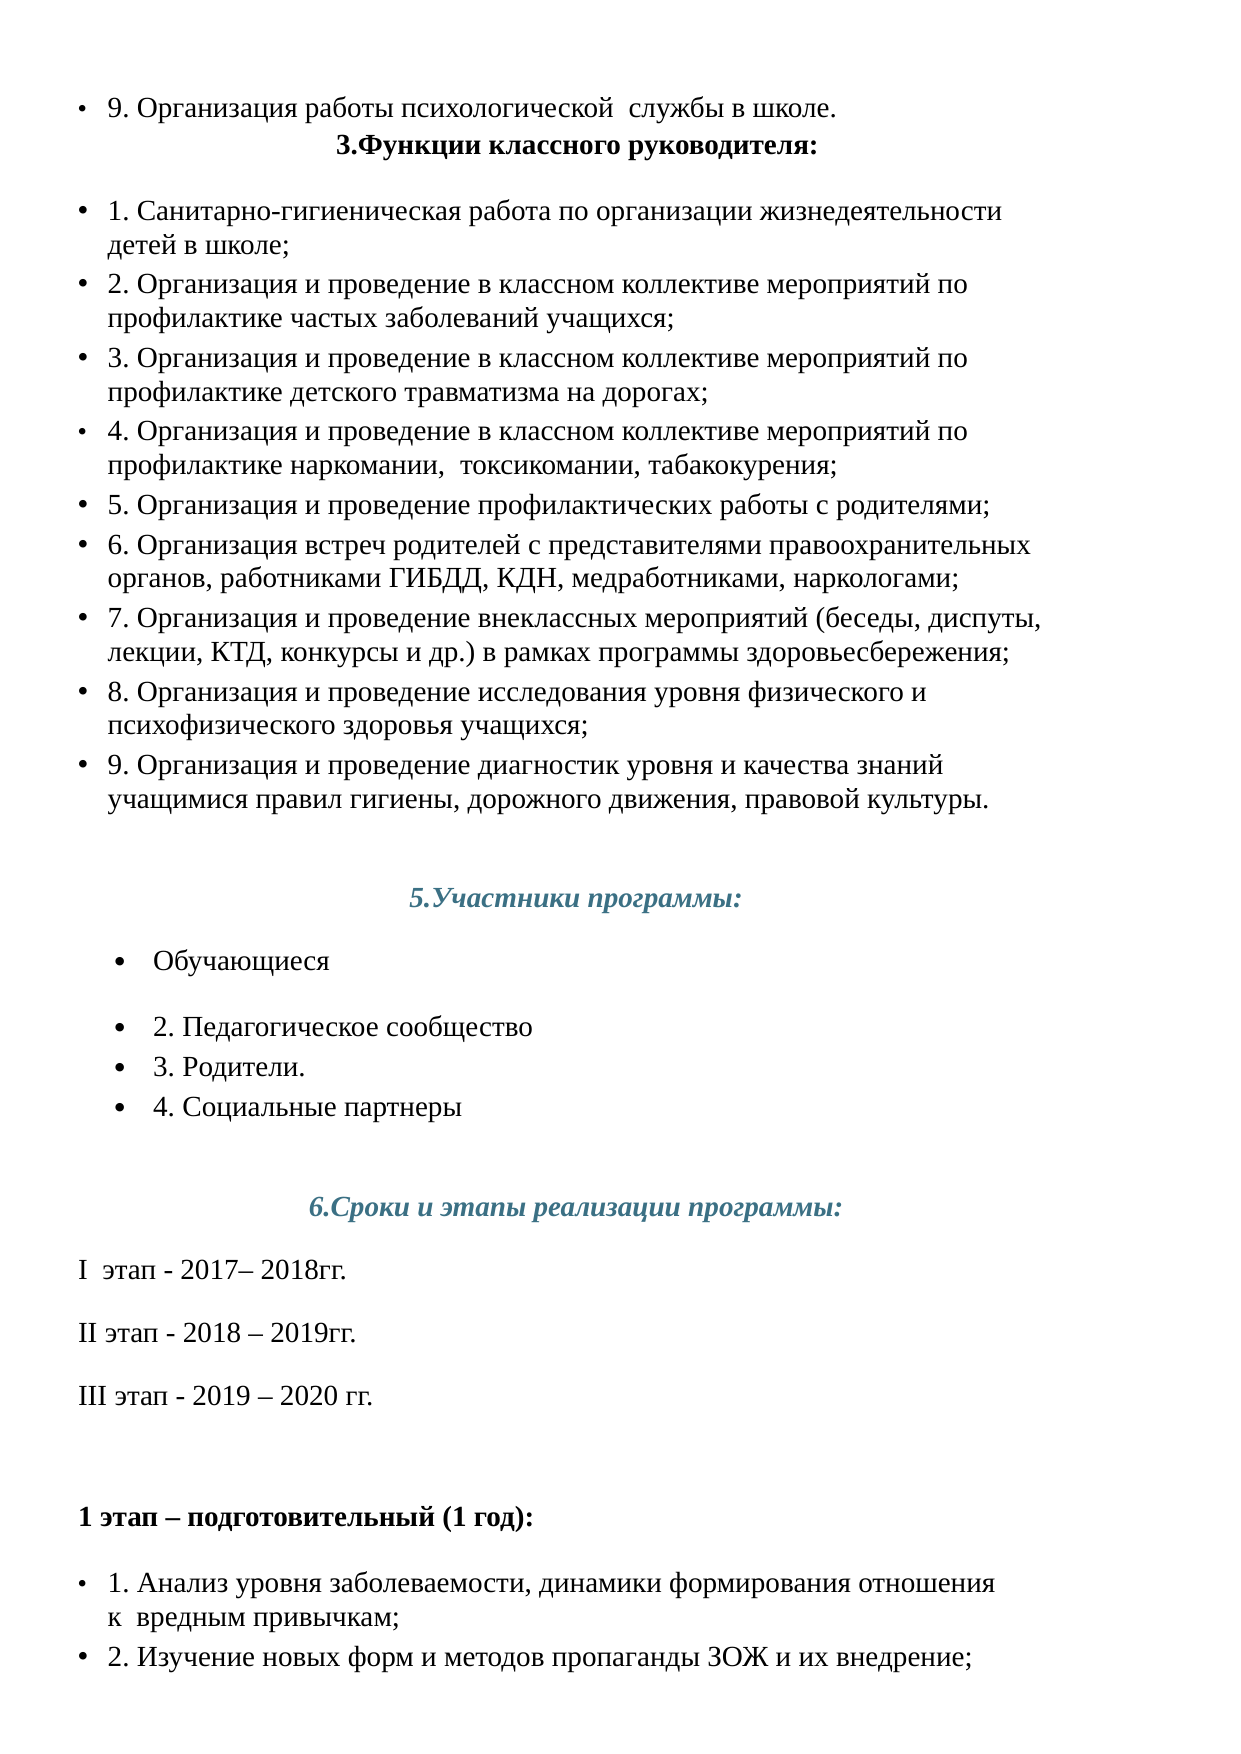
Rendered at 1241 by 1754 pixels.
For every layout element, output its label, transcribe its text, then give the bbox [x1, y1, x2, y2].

table_header [75, 80, 1165, 1678]
table_header Программа здоровьесбережения «Здоровье –это жизнь» 1.Введение. Проблемы сохранения здоровья учащихся и педагогов, привитие навыков здорового образа жизни, создание условий, направленных на укрепление здоровья, cохранение здоровья физического, психического и духовного, очень актуальны сегодня. Следует обеспечить школьнику возможность сохранения здоровья за период обучения в школе, сформировать у него необходимые знания, умения и навыки по здоровому образу жизни, научить использовать полученные знания в повседневной жизни. Обозначая цели деятельности по здоровьесбережению, мы исходили из полученных сведений о фактическом состоянии здоровья обучающихся и педагогов, о неблагоприятных для здоровья факторах, о выявленных достижениях педагогической науки и практики в сфере здоровьесбережения. Здоровье детей - это политика, в которой заложено наше будущее, поэтому перед педагогами, родителями и общественностью стоит задача воспитания здорового поколения. Но последние статистические данные свидетельствуют о том, что за период обучения детей в школе состояние здоровья ухудшается в несколько раз. Проблема здоровья учащихся вышла сегодня из разряда педагогических и обрела социальное значение. Поэтому в качестве основы нашей программы здоровьесбережения мы определили заботу о сохранении здоровья воспитанников и учителей. Охрана здоровья учителя является важным фактором укрепления здоровья ученика. Учитель обязан ответственно относится к своему здоровью, быть примером для ученика, вести здоровый образ жизни. Большинство разделов программы остается на все сроки внедрения программы, раздел 16 «Календарный план реализации программы» будет обновлятся каждый учебный год. 2.Цели программы: 1. создание в школе организационно - педагогических, материально -технических, санитарно - гигиенических и других условий здоровье сбережения, учитывающих индивидуальные показатели состояния здоровья участников образовательного процесса; 2. Усиление контроля за медицинским обслуживанием участников образовательного процесса; 3. Создание материально - технического, содержательного и информационного обеспечения агитационной и пропагандистской ра­боты по приобщению подрастающего поколения к здоровому образу жизни; 4. Развитие организационного, программного и материально- технического обеспечения дополнительного образования обучаю­щихся в аспектах здоровьесбережения, их отдыха, досуга; 5. Обеспечение системы полноценного сбалансированного питания в школе с учетом особенностей состояния здоровья участников образовательного процесса; 6. Разработка и внедрение комплекса мер по поддержанию здоровья педагогических работников школы. 3.Задачи программы: 1. Четкое отслеживание санитарно - гигиенического состояния школы; гигиеническое нормирование учебной нагрузки, объема домашних заданий и режима дня; 2. Освоение педагогами новых методов деятельности в процессе обучения школьников, использование технологий урока, сберегающих здоровье учащихся; 3. Планомерная организация полноценного сбалансированного питания учащихся; 4. Развитие психолого-медико-педагогической службы школы для своевременной профилактики психологического и физического состояния учащихся; 5. Привлечение системы кружковой, внеклассной и внешкольной работы к формированию здорового образа жизни учащихся; 6. Посещение научно-практических конференций, семинаров, лекций по данной проблеме и применение полученных педагогами знаний на практике. 4.Функции различных категорий работников школы. 1.Функции медицинской службы школы: 1. Проведение диспансеризации учащихся школы; медосмотр учащихся школы, определение уровня физического здоровья; 2. Выявление учащихся специальной медицинской группы. 2.Функции администрации: 1. Общее руководство реализацией программы: организация, координация, контроль; 2. Общее руководство и контроль за организацией горячего питания учащихся в школе; 3. Организация преподавания вопросов валеологии на уроках биологии и ОБЖ в классах среднего и старшего звена; 4. Организация и контроль уроков физкультуры; 5.Обеспечение работы спортзала во внеурочное время и во время каникул, работы спортивных секций; 6. Разработка системы внеклассных мероприятий по укреплению физического здоровья учащихся и ее контроль; 7. Организация работы классных руководителей по программе здоровьесбережения и ее контроль; 8. Организация создания банка данных о социально неблагополучных семьях и обеспечение поддержки детей из таких семей; 9. Организация работы психологической службы в школе. 3.Функции классного руководителя: 1. Санитарно-гигиеническая работа по организации жизнедеятельности детей в школе; 2. Организация и проведение в классном коллективе мероприятий по профилактике частых заболеваний учащихся; 3. Организация и проведение в классном коллективе мероприятий по профилактике детского травматизма на дорогах; 4. Организация и проведение в классном коллективе мероприятий по профилактике наркомании, токсикомании, табакокурения; 5. Организация и проведение профилактических работы с родителями; 6. Организация встреч родителей с представителями правоохранительных органов, работниками ГИБДД, КДН, медработниками, наркологами; 7. Организация и проведение внеклассных мероприятий (беседы, диспуты, лекции, КТД, конкурсы и др.) в рамках программы здоровьесбережения; 8. Организация и проведение исследования уровня физического и психофизического здоровья учащихся; 9. Организация и проведение диагностик уровня и качества знаний учащимися правил гигиены, дорожного движения, правовой культуры. 5.Участники программы: Обучающиеся 2. Педагогическое сообщество 3. Родители. 4. Социальные партнеры 6.Сроки и этапы реализации программы: І этап - 2017– 2018гг. ІІ этап - 2018 – 2019гг. ІІІ этап - 2019 – 2020 гг. 1 этап – подготовительный (1 год): 1. Анализ уровня заболеваемости, динамики формирования отношения к вредным привычкам; 2. Изучение новых форм и методов пропаганды ЗОЖ и их внедрение; разработка системы профилактических и воспитательных мероприятий. 2 этап – апробационный ( 1 год): 1.Внедрение новых форм и методов пропаганды ЗОЖ, выявление наиболее эффективных; 2. Систематическая учебная и воспитательная работа по пропаганде ЗОЖ; выполнение оздоровительных мероприятий. 3 этап - контрольно-обобщающий (1год): 1. Сбор и анализ результатов выполнения программы; коррекции деятельности. 7.Модель личности ученика. По завершении этапа проектирования управленческих решений наступает этап их исполнения. При этом работникам школы необхо­димо знать, какие результаты должны быть получены в ходе их деятельности по реализации решений, направленных на обеспечение здоровьесбережения детей и подростков. Для этого нами создана прогнозируемая модель личности ученика 8.Ожидаемые конечные результаты программы: 1. Повышение функциональных возможностей организма учащихся, развитие физического потенциала школьников; 2. Рост уровня физического развития и физической подговленности школьников. 3. Повышение приоритета здорового образа жизни; повышение мотивации к двигательной деятельности, здоровому об разу жизни; 4. Повышение уровня самостоятельности и активности школьников; повышение профессиональной компетенции и заинтересованности педагогов в сохранении и укреплении как здоровья школьников, так и своего здоровья. 9.Реализация программы направлена на формирование у обучающихся культуры отношения к своему здоровью, что включает в себя: 1. Культуру физиологическую (способность управлять физиологическими процессами и наращивать резервные мощности организма); 2. Культуру физическую (способность управлять физическими природосообразными движениями); 3. Культуру психологическую (способность управлять своими чувствами и эмоциями); культуру интеллектуальную (способность управ­лять своими мыслями и контролировать их); Базовыми компонентами на всех ступенях являются: - формирование ценностного отношения к вопросам, касающимся здоровья и здорового образа жизни; - формирование системы знаний по овладению методами оздоровления организма; - формирование положительной мотивации, направленной на занятия физическими упражнениями, различными видами спорта; - формирование основ медицинских знаний по вопросам оказания доврачебной помощи себе и другому человеку. 10.Методы контроля над реализацией программы: - проведение заседаний Методического совета школы; - посещение и взаимопосещение уроков, проводимых по ЗОТ; - создание методической копилки опыта; - мониторинг состояния здоровья учащихся и морально-психологического климата в школе. - сбор статистики о динамике развития мотивации к обучению. - контроль за организацией учебного процесса, распределением учебной нагрузки, объемом домашних заданий, внешкольной образовательной деятельностью учащихся в свете формирования здорового образа жизни. 11.Основные направления деятельности программы: Медицинское направление предполагает: - создание соответствующих санитарным требованиям условий для воспитания и обучения детей и формирование их здоровья: - составление расписания на основе санитарно-гигиенических требований; - проведение физкультминуток; - гигиеническое нормирование учебной нагрузки и объема домашних заданий с учетом школьного расписания, режима дня; - четкое отслеживание санитарно - гигиенического состояния школы; - планомерная организация питания учащихся; - реабилитационную работу: - обязательное медицинское обследование; - мероприятия по очистке воды. Просветительское направление предполагает: -организацию деятельности с учащимися по профилактике табакокурения, алкоголизма, наркомании; - организацию деятельности с родителями по профилактике табакокурения, алкоголизма, наркомании; - пропаганда здорового образа жизни (тематические классные часы, лекции, познавательные игры, конкурсы рисунков, плакатов, стихотворений, различные акции; совместная работа с учреждениями здравоохранения и органами внутренних дел по профилактике токсикомании, наркомании, курения и алкоголизма; пропаганда физической культуры и здорового образа жизни через уроки биологии, географии, химии, экологии, ОБЖ, физической культуры). Психолого-педагогическое направление предполагает: - использование здоровьесберегающих технологий, форм и методов в организации учебной деятельности; - предупреждение проблем развития ребенка; - обеспечение адаптации на разных этапах обучения; - развитие познавательной и учебной мотивации; - формирование навыков саморегуляции и здорового жизненного стиля; - совершенствование деятельности психолого - медико - педагогической службы школы для своевременной профилак­тики психологического и физиологического состояния учащихся и совершенствованию здоровье сберегающих технологий обучения; - организация психолого-медико-педагогической и коррекционной помощи учащимся. Спортивно-оздоровительное направление предполагает: - организацию спортивных мероприятий с целью профилактики заболеваний и приобщение к здоровому досугу; - привлечение системы кружковой, внеклассной и внешкольной работы к формированию здорового образа жизни учащихся; - широкое привлечение учащихся, родителей, социальных партнёров школы к физической культуре и спорту, различным формам оздоровительной работы. Диагностическое направление предполагает: - проведение мониторинга за состоянием здоровья, в ходе которого выявляются: - общее состояние здоровья, наличие хронических заболеваний; - текущая заболеваемость, в том числе скрытая (ребенок не обращается к врачу, а 2-3 дня находится дома под наблюдением родителей); - режим дня, бытовые условия; внешкольная занятость дополнительными занятиями. 12.Здоровьесберегающие образовательные технологии: - здоровьесберегающие медицинские технологии; - здоровьесберегающие технологии административной работы в школе; - здоровьесберегающие технологии семейного воспитания; - здоровьеформирующие образовательные технологии, т.е. все те психолого-педагогические технологии, программы, методы, которые направлены на воспитание у учащихся культуры здоровья, личностных качеств, способствующих его сохранению и укреплению, формирование представления о здоровье как ценности. 13.Реализация основных направлений программы: Убеждение учащихся ежедневно выполнять утреннюю гимнастику, соблюдать режим труда и отдыха школьника. Проведение динамических пауз и подвижных игр во время учебного дня. Посильные домашние задания, которые должны составлять не более одной трети выполняемой работы в классе. Контроль над сменой видов деятельности школьников в течение дня, чему способствует удобное расписание уроков. Проведение ежедневной влажной уборки, проветривание классных комнат на переменах, озеленение классных помещений комнатными растениями. 6. Ежемесячное проведение генеральных уборок классных помещений. 7.Обеспечение каждого учащегося горячим питанием в столовой. 8. Контроль условий теплового режима и освещённости классных помещений. 9. Привлечение учащихся к занятиям во внеурочное время в спортивных секциях, действующих в школе и вне её. 10. В рамках обучения детей правильному отношению к собственному здоровью проведение бесед, воспитательных часов с учётом возрастных особенностей детей с привлечением родителей и социальных партнеров. 11.Создание комфортной атмосферы в школе и классных коллективах, толерантных отношений всех участников образовательного процесса. 12. Обучение учащихся оказанию первой медицинской помощи. 14.Применение разнообразных форм работы: 1.Учет состояния детей: - анализ медицинских карт; - определение группы здоровья; - учет посещаемости занятий; - контроль санитарно-гигиенических условий и режима работы классов. 2.Физическая и психологическая разгрузка учащихся: - организация работы спортивных секций, кружков, клубов, проведение дополнительных уроков физической культуры; - динамические паузы; - индивидуальные занятия; - организация спортивных перемен; - дни здоровья; - физкульминутка для учащихся; - организация летних оздоровительный лагерей при школе с дневным пребыванием. 3.Урочная и внеурочная работа: - открытые уроки учителей физической культуры, ОБЖ; - открытые классные и общешкольные мероприятия физкультурно- - оздоровительной направленности; - спортивные кружки и секции: баскетбол, волейбол футбол легкая атлетика, шашки и шахматы, настольный теннис. 15.План деятельности по реализации программы 16. Календарный план реализации программы здоровьесбережения на 2017-2018 учебный год Сентябрь 1. Организация дежурства по школе и по классам. 2. Налаживание работы кружков и секций, организация внеурочной деятельности. 3. Включение в планы родительского всеобуча, планы методических объединений и план работы школьной библиотеки мероприятий, способствующих повышению эффективности работы по здоровьесбережению детей. 4. Включение в планы по руководству и контролю вопросов, способствующих улучшению работы школы по здоровье сбережению. 5. Организация питания учащихся. 6. Проведение физкультминуток, подвижных игр на переменах. 7. Проведение внутришкольных и участие в районных спортивно-массовых соревнованиях и спартакиаде. 8. Проведение месячника по предупреждению дорожно-транспортного травматизма. Проведение лекций, бесед, воспитательных часов по формированию здорового образа жизни. 9. Обеспечение контроля занятости детей во внеурочное время (систематически). 10. Организация каникулярного отдыха и оздоровления детей. 11. Организация работы спецгруппы. Октябрь 1. Организация работы учащихся по трудоустройству и поддержанию порядка на закреплённых участках, работа по созданию и поддержанию уюта в классах, школе, по сохранению школьного имущества. 2. Планирование занятости учащихся в каникулярный период. 3. Подготовка классов к зиме. 4. Проведение внутришкольных спортивных мероприятий и соревнований, участие в районной спартакиаде. 5. Проведение лекций, бесед, воспитательных часов по формированию здорового образа жизни. 6. Физкультминутки (ежедневно). 7. Подвижные игры на переменах (ежедневно). Ноябрь 1. Проведение мероприятий, приуроченных к празднику « День матери». 2. Проведение воспитательных часов и мероприятий по теме « Курение - вред». Итог: выпуск плакатов, посвященных борьбе с курением и наркотиками. 3. Совещание актива по проведению физкультурных праздников, игр на местности. 4. Физкультминутки и динамические паузы (систематически) 5. Отчёты о проделанной работе по здоровье сбережению. Декабрь 1. Проведение открытых воспитательных часов, мероприятий, посвященных всемирному дню борьбы со СПИДом. 2. Первенство школы по волейболу. 3. Проведение конкурсов «Папа, мама, я - спортивная семья», посвященных празднованию Дня семьи. 4. Физкультминутки и динамические паузы (ежедневно). 5. Организация каникулярного отдыха и оздоровления детей. Январь 1. Открытые воспитательные часы «Тренинг здорового образа жизни». 2. «Весёлые старты». 3. Физкультминутки и динамические паузы. Февраль 1. Месячник оборонно-массовой и патриотической работы. 2. День защитника Отечества. 3. Соревнования по шашкам. 4. Физкультминутки и динамические паузы. Март 1. Планирование занятости учащихся в каникулярный период. 2. Подготовка ко Дню здоровья. Физкультминутки и динамические паузы. 3. Организация каникулярного отдыха и оздоровления детей. Апрель 1. Всемирный день здоровья. 2. Операция «Милосердие», операция «Память». 3. Благоустройство школьной территории. 4. Первенство школы по кроссу. 5. День здоровья. 6. Динамические паузы, физкультминутки. Май 1. Подготовительная работа к организации занятости учащихся в летний период. 2. Мероприятия, посвященные Дню Победы в ВОВ. 3. «Весёлые старты». 4. Проведение экскурсий на природу. 5. Презентация уроков чистоты. [75, 84, 1080, 1678]
